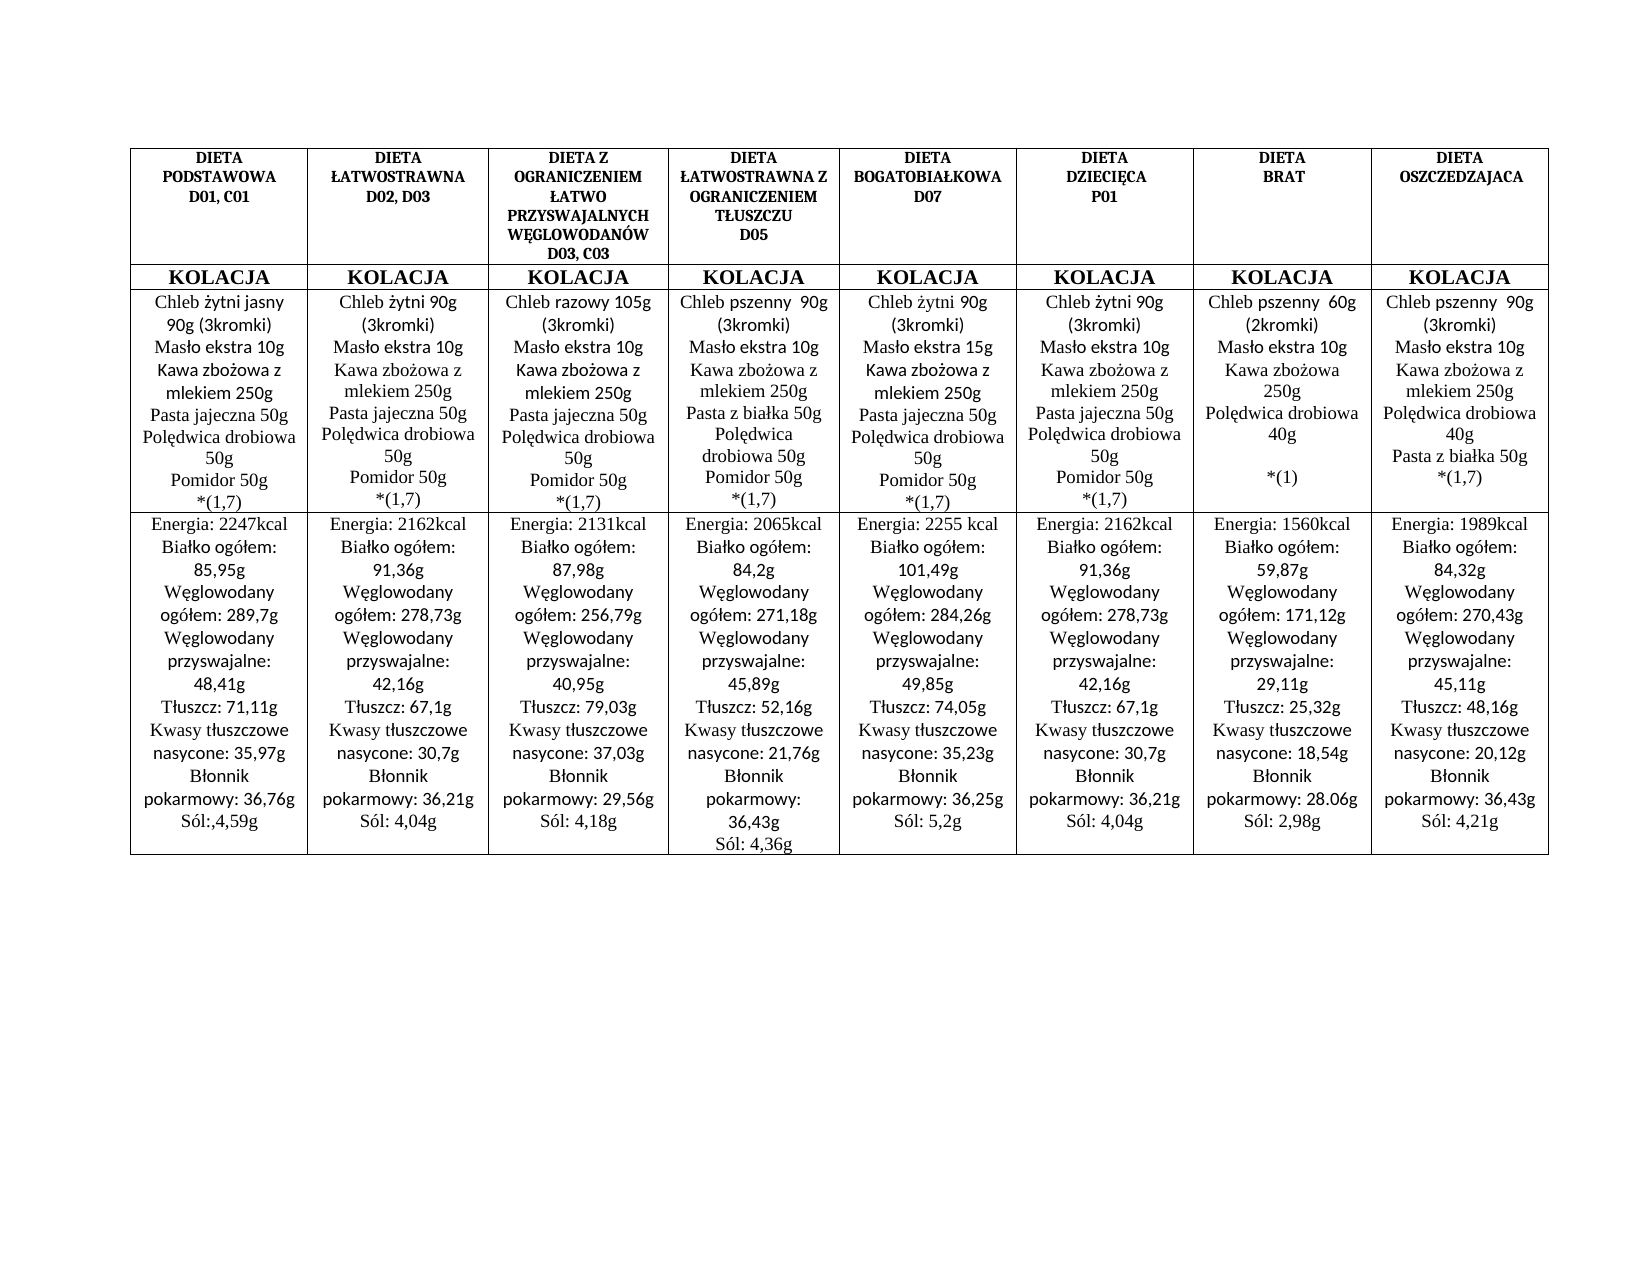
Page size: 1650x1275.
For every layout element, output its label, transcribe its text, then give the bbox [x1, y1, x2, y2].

table_cell Chleb żytni 90g (3kromki) Masło ekstra 10g Kawa zbożowa z mlekiem 250g Pasta jajeczna 50g Polędwica drobiowa 50g Pomidor 50g *(1,7) [308, 290, 488, 512]
table_cell Energia: 2131kcal Białko ogółem: 87,98g Węglowodany ogółem: 256,79g Węglowodany przyswajalne: 40,95g Tłuszcz: 79,03g Kwasy tłuszczowe nasycone: 37,03g Błonnik pokarmowy: 29,56g Sól: 4,18g [489, 513, 668, 854]
table_cell KOLACJA [669, 265, 679, 289]
table_cell Energia: 2255 kcal Białko ogółem: 101,49g Węglowodany ogółem: 284,26g Węglowodany przyswajalne: 49,85g Tłuszcz: 74,05g Kwasy tłuszczowe nasycone: 35,23g Błonnik pokarmowy: 36,25g Sól: 5,2g [840, 513, 1016, 854]
table_cell KOLACJA [1017, 265, 1027, 289]
table_cell Chleb pszenny 90g (3kromki) Masło ekstra 10g Kawa zbożowa z mlekiem 250g Polędwica drobiowa 40g Pasta z białka 50g *(1,7) [1372, 290, 1548, 512]
table_cell KOLACJA [657, 265, 668, 289]
table_cell Energia: 2162kcal Białko ogółem: 91,36g Węglowodany ogółem: 278,73g Węglowodany przyswajalne: 42,16g Tłuszcz: 67,1g Kwasy tłuszczowe nasycone: 30,7g Błonnik pokarmowy: 36,21g Sól: 4,04g [1017, 513, 1193, 854]
table_cell KOLACJA [1360, 265, 1371, 289]
table_cell Chleb pszenny 90g (3kromki) Masło ekstra 10g Kawa zbożowa z mlekiem 250g Pasta z białka 50g Polędwica drobiowa 50g Pomidor 50g *(1,7) [669, 290, 839, 512]
table_cell Chleb żytni 90g (3kromki) Masło ekstra 10g Kawa zbożowa z mlekiem 250g Pasta jajeczna 50g Polędwica drobiowa 50g Pomidor 50g *(1,7) [1017, 290, 1193, 512]
table_cell DIETA BRAT [1194, 149, 1371, 264]
table_cell KOLACJA [131, 265, 142, 289]
table_cell DIETA DZIECIĘCA P01 [1017, 149, 1193, 264]
table_cell KOLACJA [840, 265, 851, 289]
table_cell Energia: 2247kcal Białko ogółem: 85,95g Węglowodany ogółem: 289,7g Węglowodany przyswajalne: 48,41g Tłuszcz: 71,11g Kwasy tłuszczowe nasycone: 35,97g Błonnik pokarmowy: 36,76g Sól:,4,59g [131, 513, 307, 854]
table_cell DIETA ŁATWOSTRAWNA Z OGRANICZENIEM TŁUSZCZU D05 [669, 149, 839, 264]
table_cell KOLACJA [828, 265, 839, 289]
table_cell Energia: 1989kcal Białko ogółem: 84,32g Węglowodany ogółem: 270,43g Węglowodany przyswajalne: 45,11g Tłuszcz: 48,16g Kwasy tłuszczowe nasycone: 20,12g Błonnik pokarmowy: 36,43g Sól: 4,21g [1372, 513, 1548, 854]
table_cell DIETA Z OGRANICZENIEM ŁATWO PRZYSWAJALNYCH WĘGLOWODANÓW D03, C03 [489, 149, 668, 264]
table_cell DIETA OSZCZEDZAJACA [1372, 149, 1548, 264]
table_cell KOLACJA [1182, 265, 1193, 289]
table_cell KOLACJA [477, 265, 488, 289]
table_cell KOLACJA [1537, 265, 1548, 289]
table_cell DIETA PODSTAWOWA D01, C01 [131, 149, 307, 264]
table_cell DIETA BOGATOBIAŁKOWA D07 [840, 149, 1016, 264]
table_cell KOLACJA [1194, 265, 1204, 289]
table_cell Energia: 1560kcal Białko ogółem: 59,87g Węglowodany ogółem: 171,12g Węglowodany przyswajalne: 29,11g Tłuszcz: 25,32g Kwasy tłuszczowe nasycone: 18,54g Błonnik pokarmowy: 28.06g Sól: 2,98g [1194, 513, 1371, 854]
table_cell KOLACJA [308, 265, 319, 289]
table_cell DIETA ŁATWOSTRAWNA D02, D03 [308, 149, 488, 264]
table_cell Chleb pszenny 60g (2kromki) Masło ekstra 10g Kawa zbożowa 250g Polędwica drobiowa 40g *(1) [1194, 290, 1371, 512]
table_cell KOLACJA [1372, 265, 1382, 289]
table_cell KOLACJA [489, 265, 499, 289]
table_cell KOLACJA [296, 265, 307, 289]
table_cell KOLACJA [1005, 265, 1016, 289]
table_cell Energia: 2065kcal Białko ogółem: 84,2g Węglowodany ogółem: 271,18g Węglowodany przyswajalne: 45,89g Tłuszcz: 52,16g Kwasy tłuszczowe nasycone: 21,76g Błonnik pokarmowy: 36,43g Sól: 4,36g [828, 513, 839, 854]
table_cell Energia: 2162kcal Białko ogółem: 91,36g Węglowodany ogółem: 278,73g Węglowodany przyswajalne: 42,16g Tłuszcz: 67,1g Kwasy tłuszczowe nasycone: 30,7g Błonnik pokarmowy: 36,21g Sól: 4,04g [308, 513, 488, 854]
